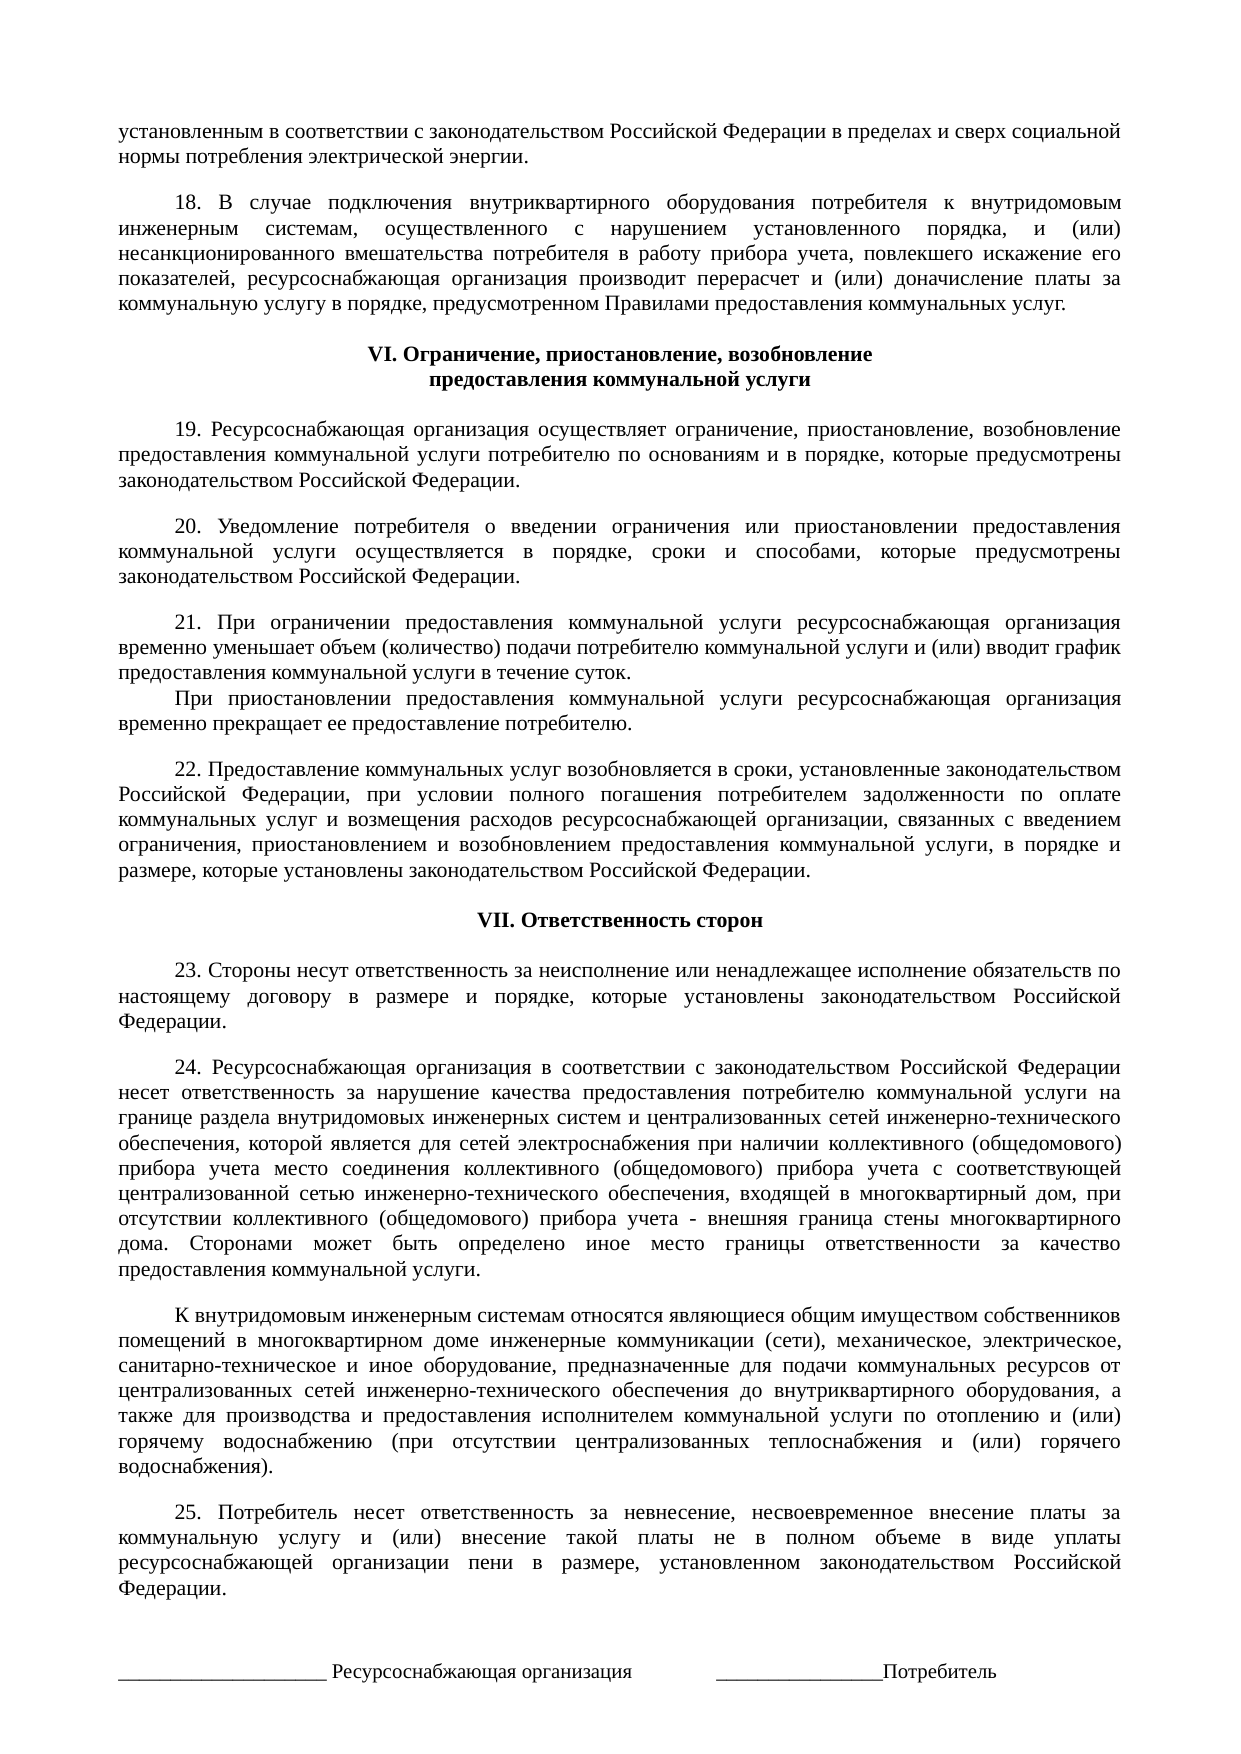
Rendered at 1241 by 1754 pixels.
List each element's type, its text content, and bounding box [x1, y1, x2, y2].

text 22. Предоставление коммунальных услуг возобновляется в сроки, установленные законодательством Российской Федерации, при условии полного погашения потребителем задолженности по оплате коммунальных услуг и возмещения расходов ресурсоснабжающей организации, связанных с введением ограничения, приостановлением и возобновлением предоставления коммунальной услуги, в порядке и размере, которые установлены законодательством Российской Федерации. [118, 756, 1122, 882]
text К внутридомовым инженерным системам относятся являющиеся общим имуществом собственников помещений в многоквартирном доме инженерные коммуникации (сети), механическое, электрическое, санитарно-техническое и иное оборудование, предназначенные для подачи коммунальных ресурсов от централизованных сетей инженерно-технического обеспечения до внутриквартирного оборудования, а также для производства и предоставления исполнителем коммунальной услуги по отоплению и (или) горячему водоснабжению (при отсутствии централизованных теплоснабжения и (или) горячего водоснабжения). [118, 1302, 1122, 1478]
text 21. При ограничении предоставления коммунальной услуги ресурсоснабжающая организация временно уменьшает объем (количество) подачи потребителю коммунальной услуги и (или) вводит график предоставления коммунальной услуги в течение суток. [118, 609, 1122, 684]
text 23. Стороны несут ответственность за неисполнение или ненадлежащее исполнение обязательств по настоящему договору в размере и порядке, которые установлены законодательством Российской Федерации. [118, 957, 1122, 1033]
text При приостановлении предоставления коммунальной услуги ресурсоснабжающая организация временно прекращает ее предоставление потребителю. [118, 684, 1122, 735]
text VII. Ответственность сторон [118, 907, 1122, 932]
text 24. Ресурсоснабжающая организация в соответствии с законодательством Российской Федерации несет ответственность за нарушение качества предоставления потребителю коммунальной услуги на границе раздела внутридомовых инженерных систем и централизованных сетей инженерно-технического обеспечения, которой является для сетей электроснабжения при наличии коллективного (общедомового) прибора учета место соединения коллективного (общедомового) прибора учета с соответствующей централизованной сетью инженерно-технического обеспечения, входящей в многоквартирный дом, при отсутствии коллективного (общедомового) прибора учета - внешняя граница стены многоквартирного дома. Сторонами может быть определено иное место границы ответственности за качество предоставления коммунальной услуги. [118, 1054, 1122, 1281]
text 25. Потребитель несет ответственность за невнесение, несвоевременное внесение платы за коммунальную услугу и (или) внесение такой платы не в полном объеме в виде уплаты ресурсоснабжающей организации пени в размере, установленном законодательством Российской Федерации. [118, 1499, 1122, 1600]
text 20. Уведомление потребителя о введении ограничения или приостановлении предоставления коммунальной услуги осуществляется в порядке, сроки и способами, которые предусмотрены законодательством Российской Федерации. [118, 513, 1122, 588]
text 19. Ресурсоснабжающая организация осуществляет ограничение, приостановление, возобновление предоставления коммунальной услуги потребителю по основаниям и в порядке, которые предусмотрены законодательством Российской Федерации. [118, 416, 1122, 492]
text 18. В случае подключения внутриквартирного оборудования потребителя к внутридомовым инженерным системам, осуществленного с нарушением установленного порядка, и (или) несанкционированного вмешательства потребителя в работу прибора учета, повлекшего искажение его показателей, ресурсоснабжающая организация производит перерасчет и (или) доначисление платы за коммунальную услугу в порядке, предусмотренном Правилами предоставления коммунальных услуг. [118, 189, 1122, 315]
text VI. Ограничение, приостановление, возобновление [118, 341, 1122, 366]
text предоставления коммунальной услуги [118, 366, 1122, 391]
text установленным в соответствии с законодательством Российской Федерации в пределах и сверх социальной нормы потребления электрической энергии. [118, 118, 1122, 168]
